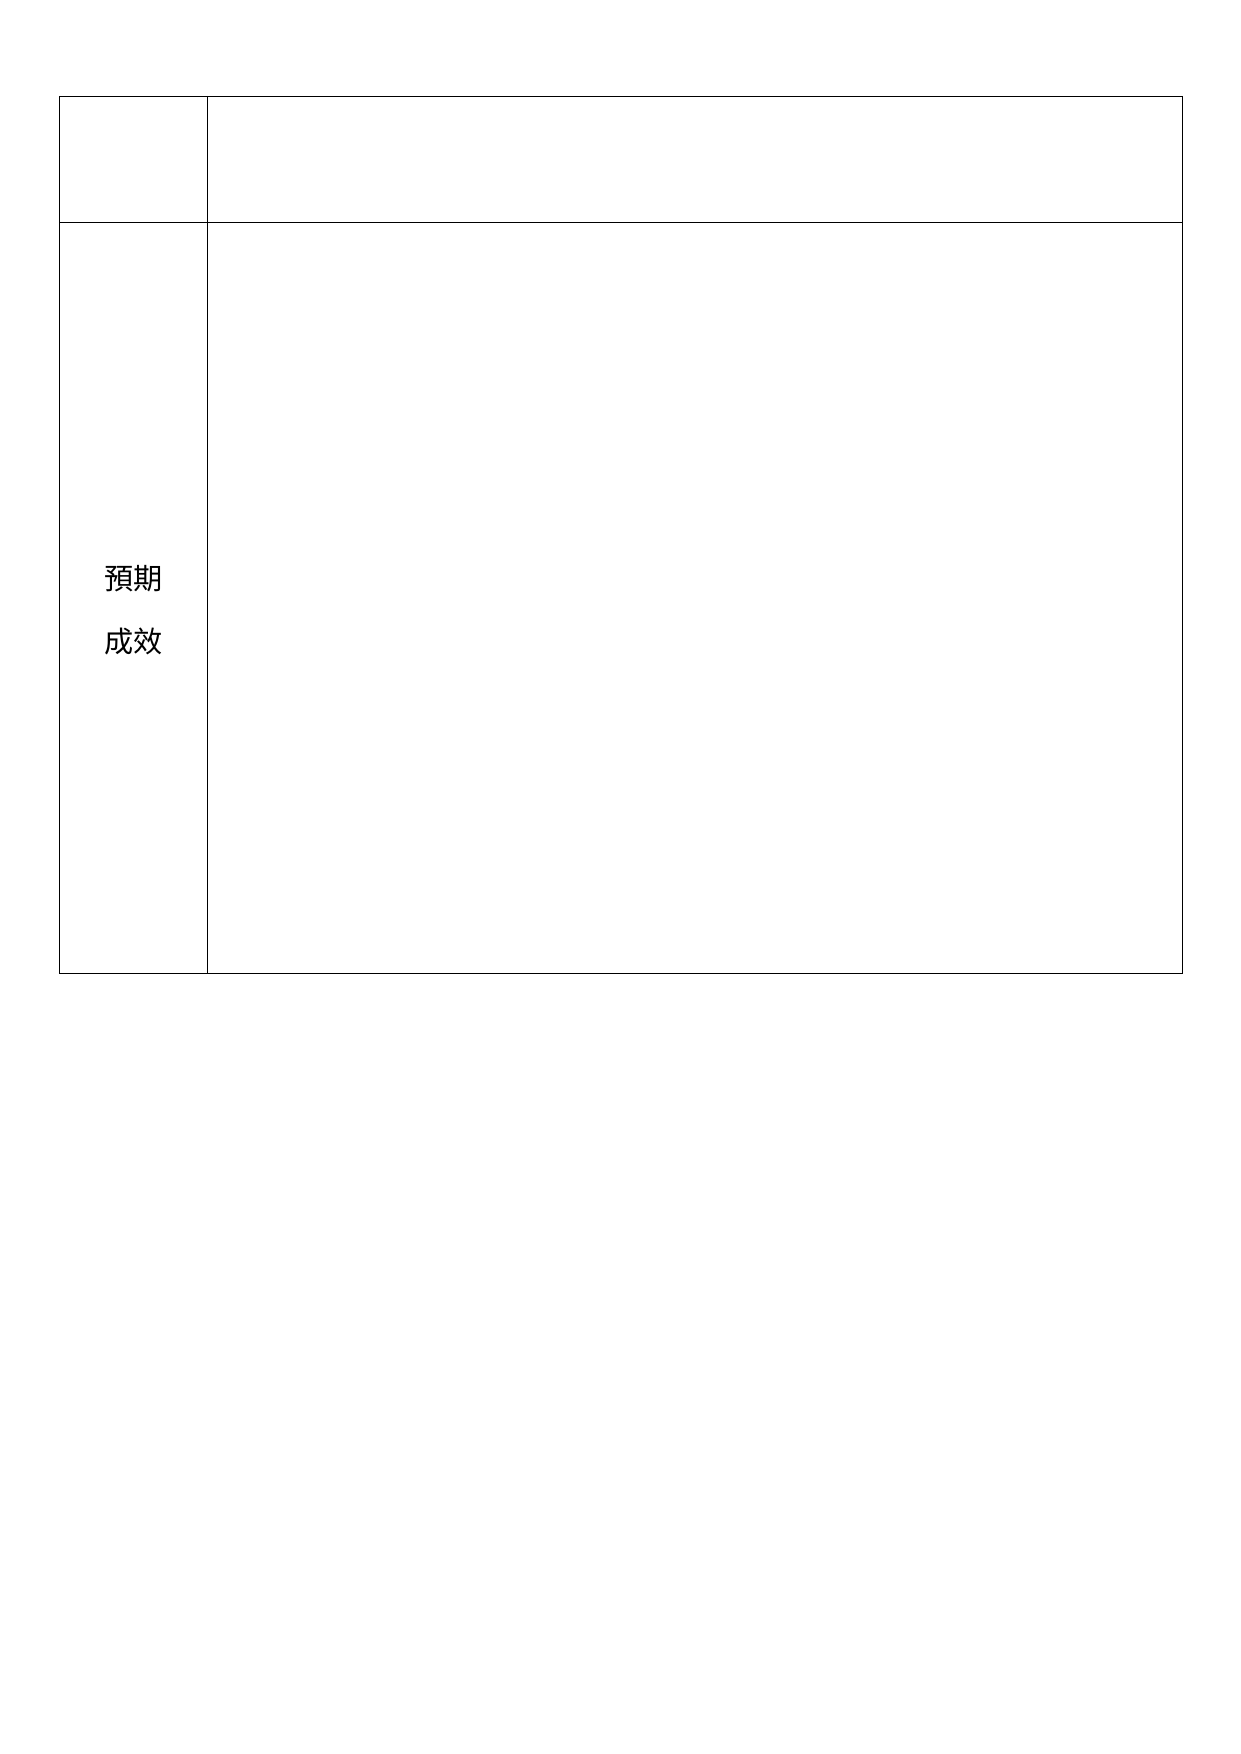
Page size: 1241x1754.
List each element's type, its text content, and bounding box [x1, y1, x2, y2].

table_cell [208, 97, 1182, 222]
table_cell [208, 223, 1182, 973]
table_cell [60, 97, 207, 222]
table_cell 預期 成效 [60, 223, 207, 973]
